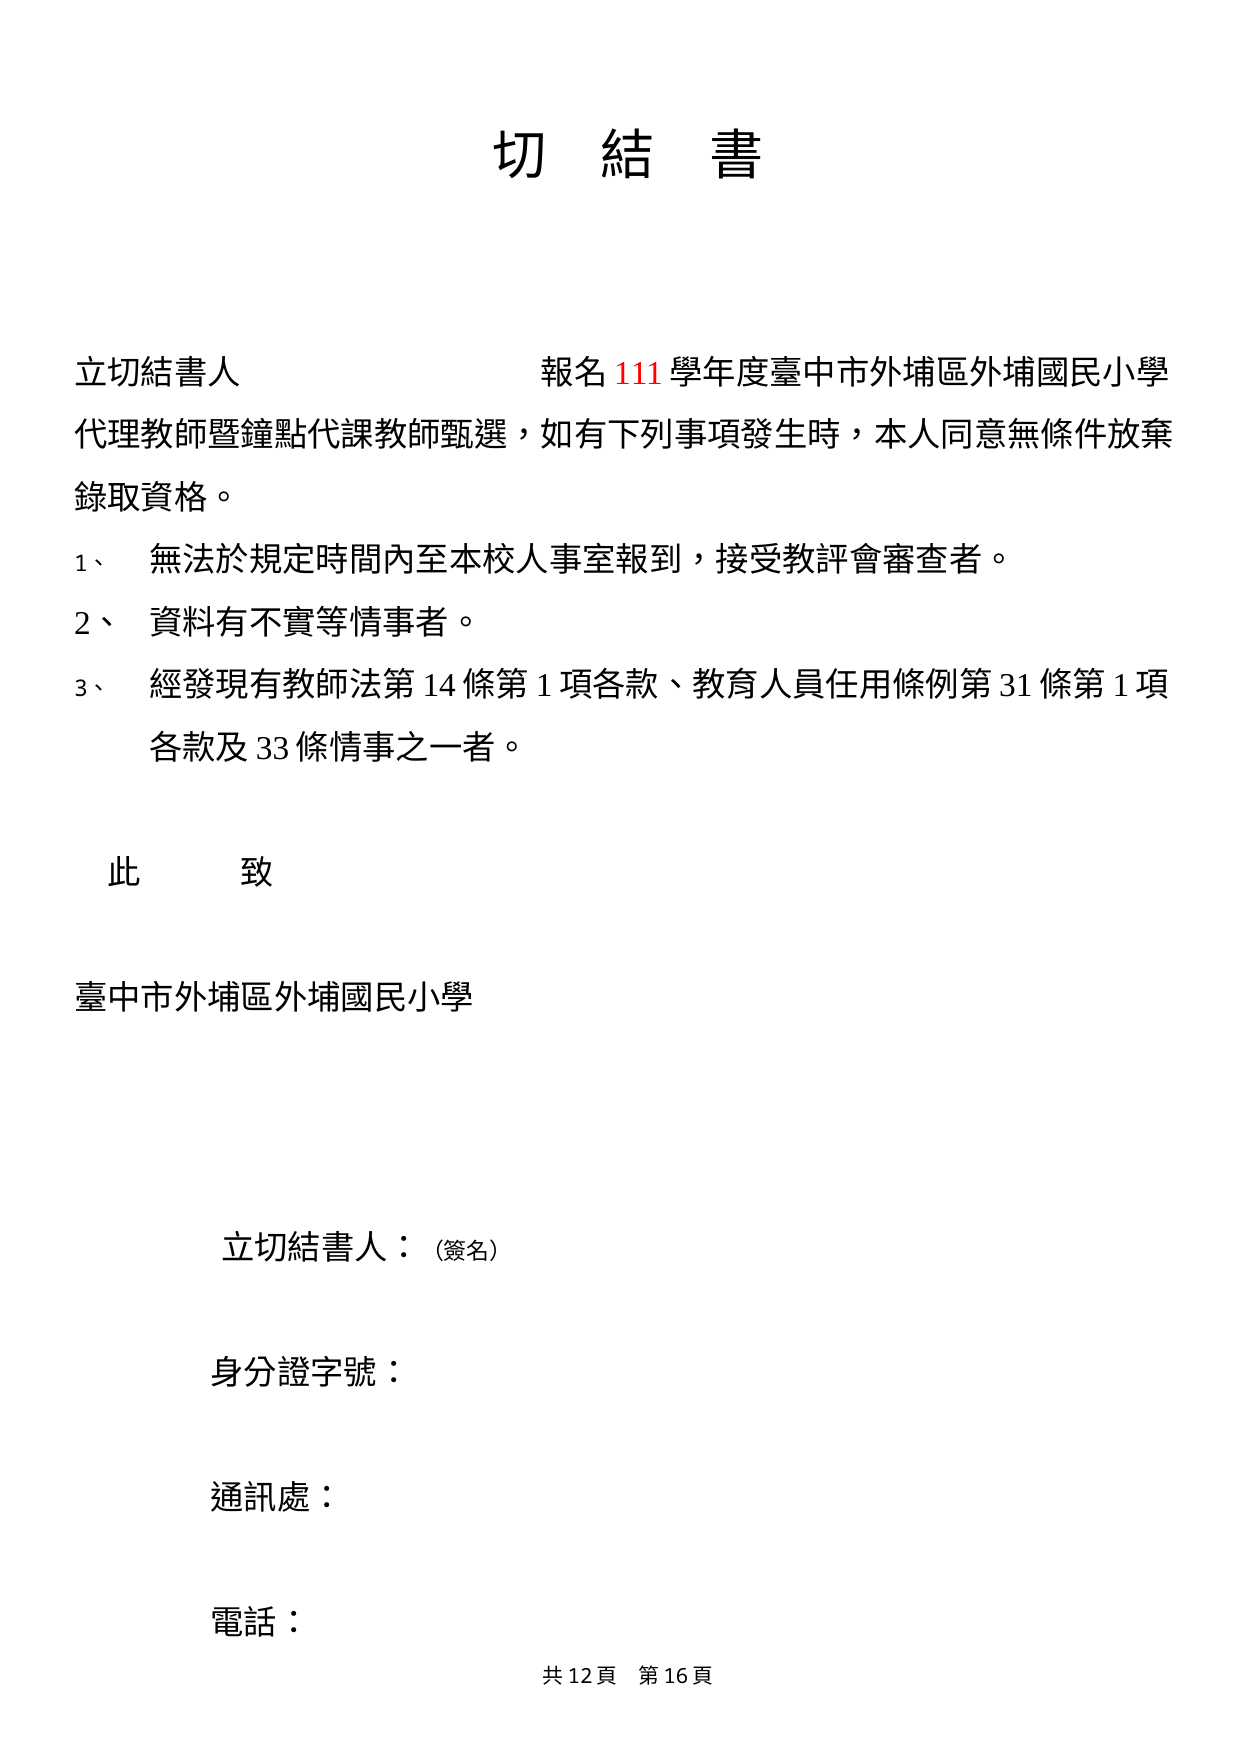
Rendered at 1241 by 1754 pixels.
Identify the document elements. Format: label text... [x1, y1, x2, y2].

list 經發現有教師法第14條第1項各款、教育人員任用條例第31條第1項各款及33條情事之一者。 [74, 641, 1181, 766]
text 電話： [177, 1578, 1181, 1641]
text 立切結書人：（簽名） [177, 1203, 1181, 1266]
text 此 致 [74, 828, 1181, 891]
list 資料有不實等情事者。 [74, 578, 1181, 641]
text 立切結書人 報名111學年度臺中市外埔區外埔國民小學代理教師暨鐘點代課教師甄選，如有下列事項發生時，本人同意無條件放棄錄取資格。 [74, 328, 1181, 516]
text 身分證字號： [177, 1328, 1181, 1391]
text 臺中市外埔區外埔國民小學 [74, 953, 1181, 1016]
list 無法於規定時間內至本校人事室報到，接受教評會審查者。 [74, 516, 1181, 578]
text 切 結 書 [74, 78, 1181, 203]
text 通訊處： [177, 1453, 1181, 1516]
